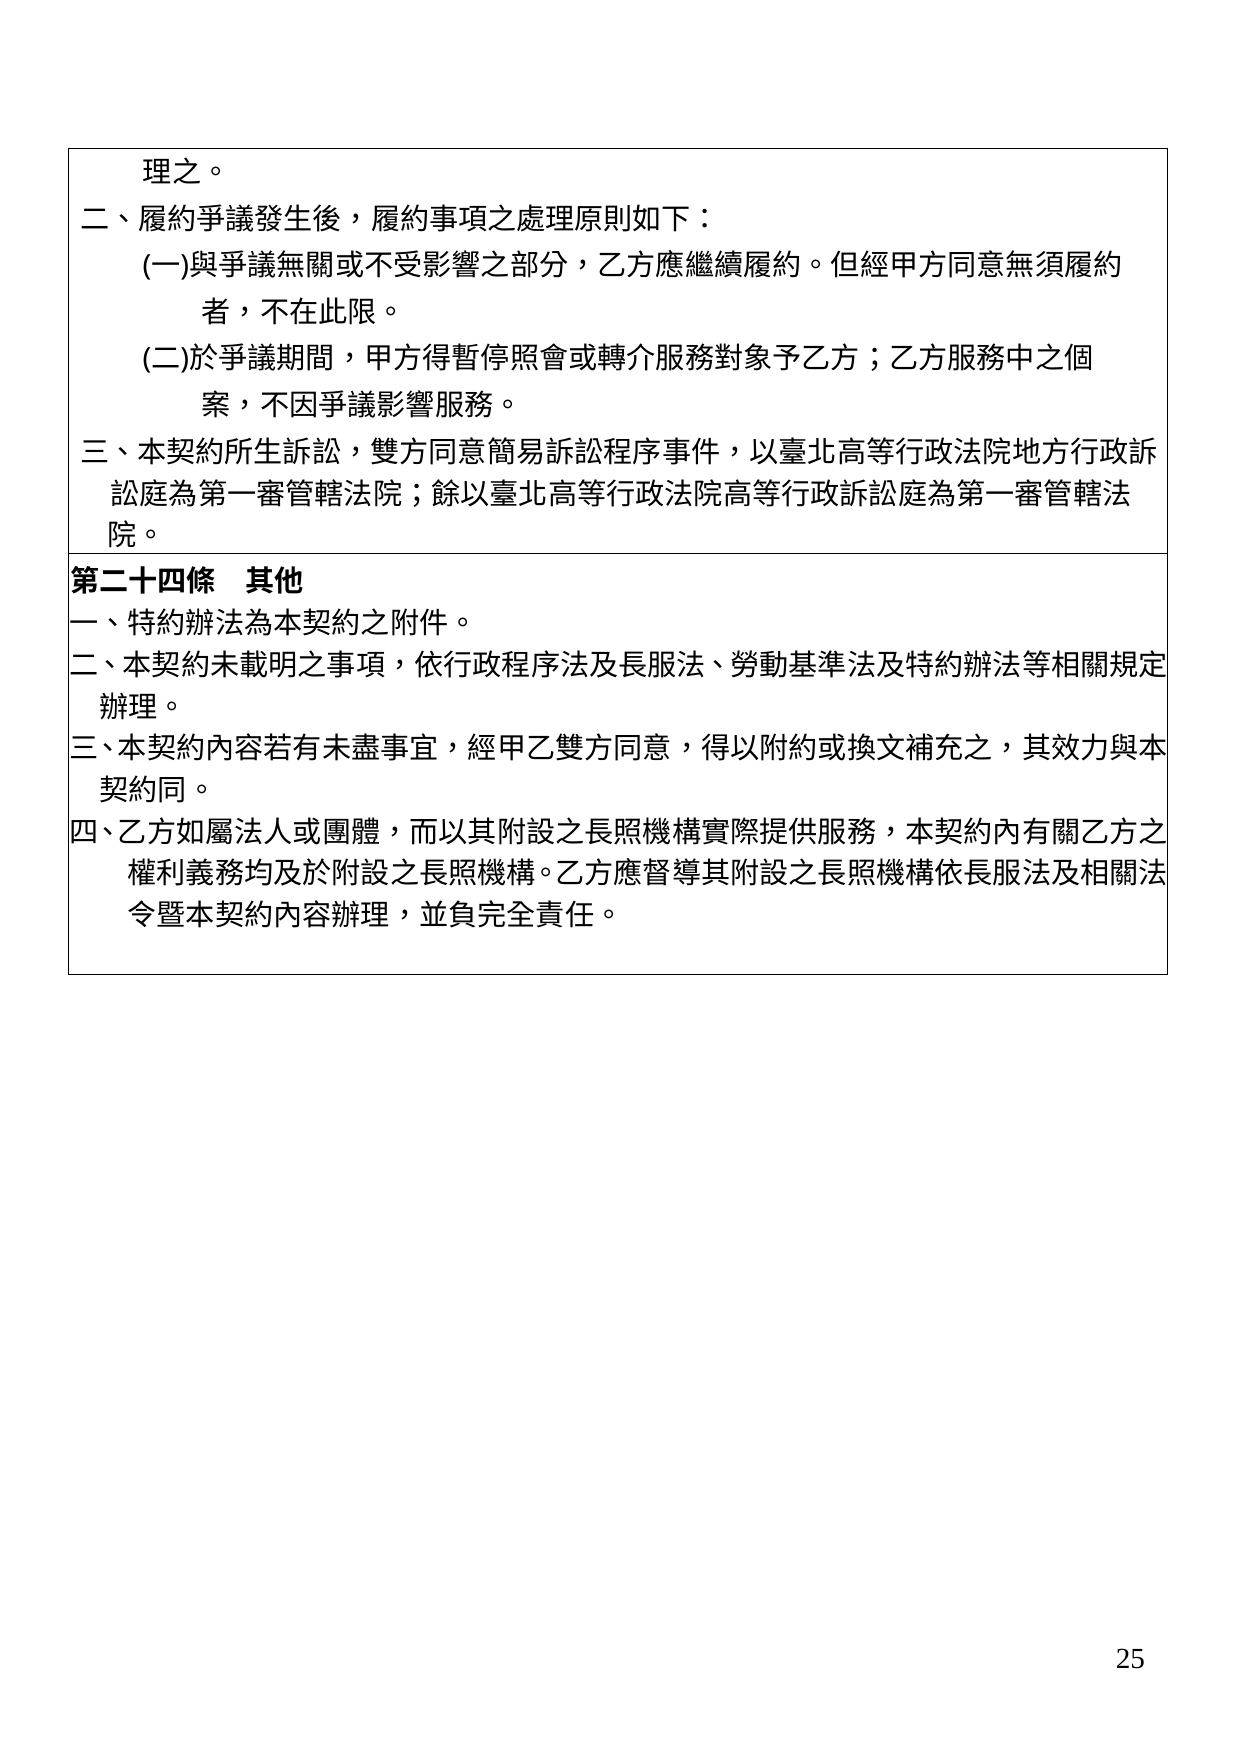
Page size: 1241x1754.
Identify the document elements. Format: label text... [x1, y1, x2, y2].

table_cell 理之。 二、履約爭議發生後，履約事項之處理原則如下： (一)與爭議無關或不受影響之部分，乙方應繼續履約。但經甲方同意無須履約者，不在此限。 (二)於爭議期間，甲方得暫停照會或轉介服務對象予乙方；乙方服務中之個案，不因爭議影響服務。 三、本契約所生訴訟，雙方同意簡易訴訟程序事件，以臺北高等行政法院地方行政訴 訟庭為第一審管轄法院；餘以臺北高等行政法院高等行政訴訟庭為第一審管轄法 院。 [69, 149, 1167, 553]
table_cell 第二十四條 其他 一、特約辦法為本契約之附件。 二、本契約未載明之事項，依行政程序法及長服法、勞動基準法及特約辦法等相關規定 辦理。 三、本契約內容若有未盡事宜，經甲乙雙方同意，得以附約或換文補充之，其效力與本 契約同。 四、乙方如屬法人或團體，而以其附設之長照機構實際提供服務，本契約內有關乙方之 權利義務均及於附設之長照機構。乙方應督導其附設之長照機構依長服法及相關法 令暨本契約內容辦理，並負完全責任。 [69, 554, 1167, 974]
